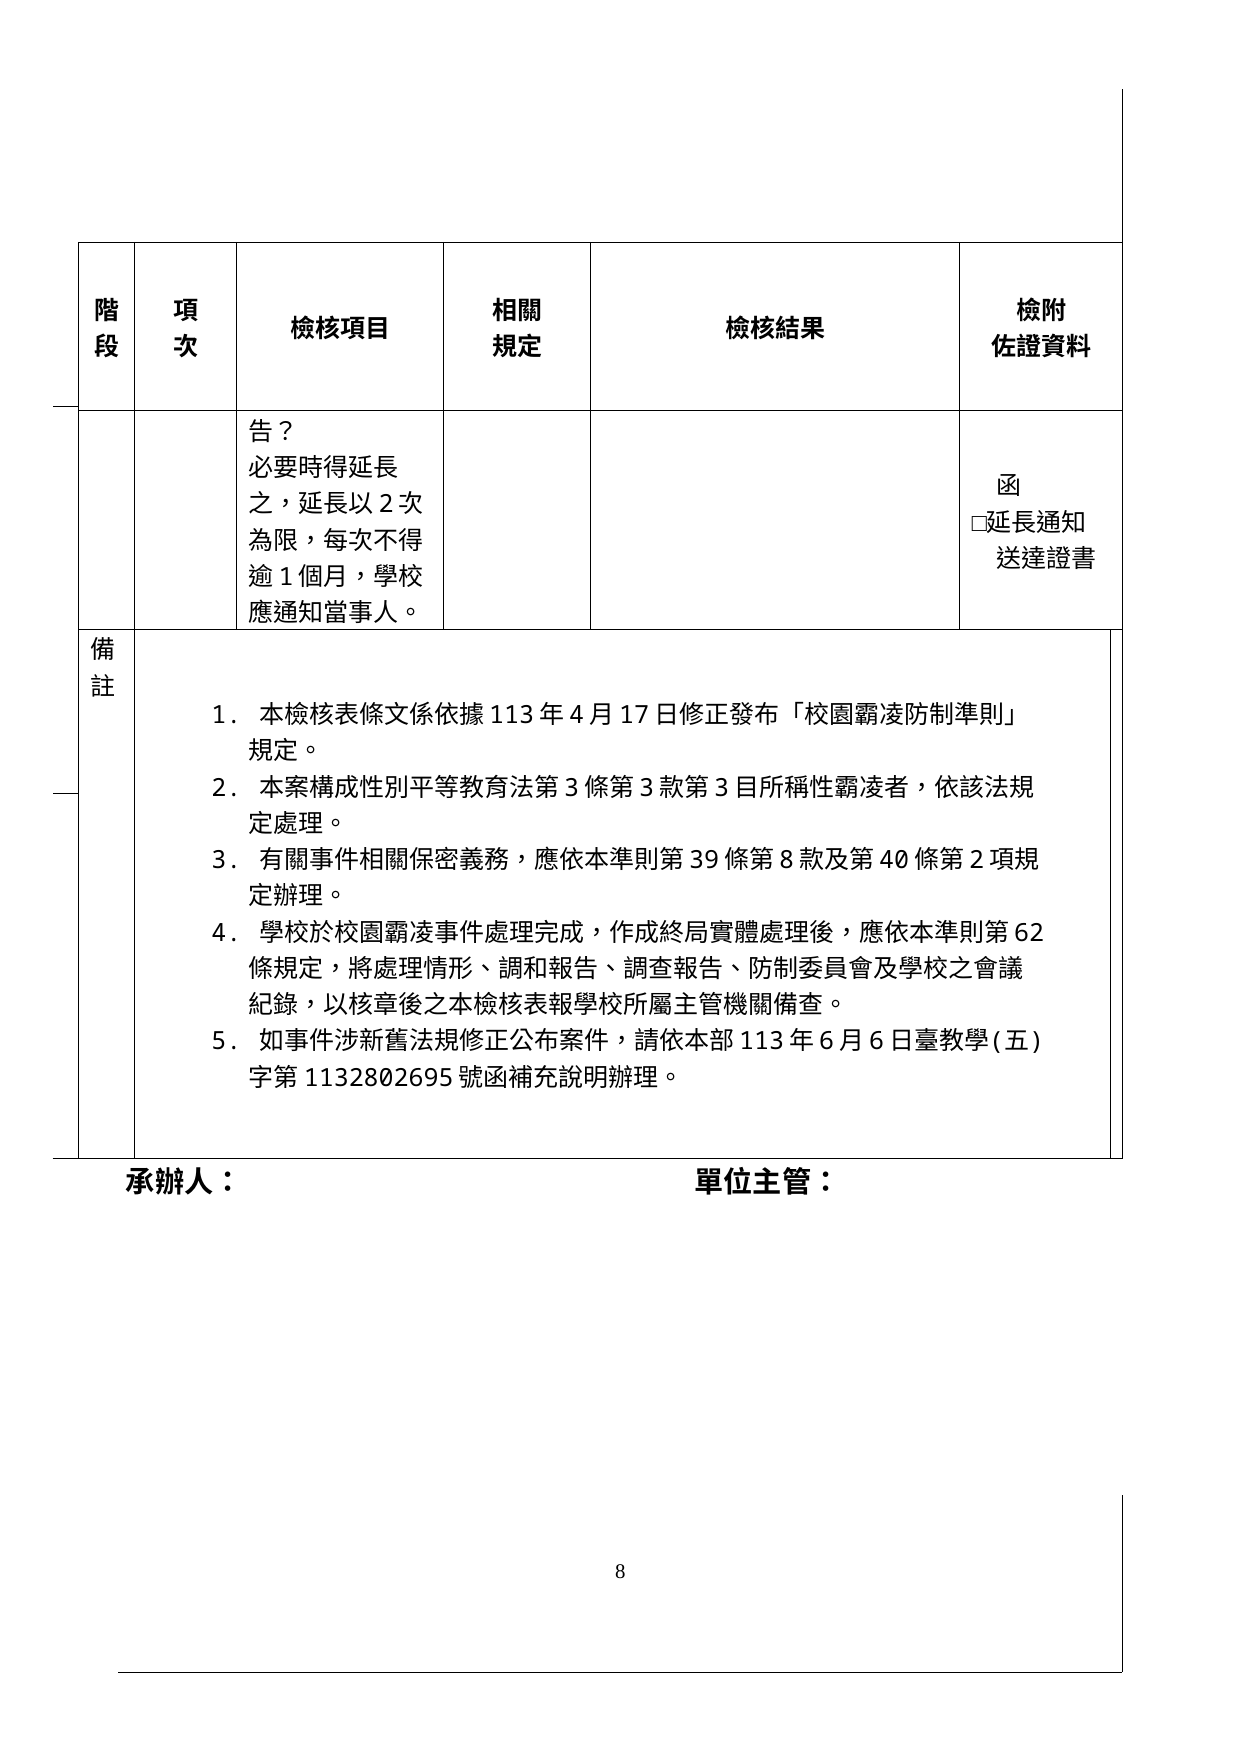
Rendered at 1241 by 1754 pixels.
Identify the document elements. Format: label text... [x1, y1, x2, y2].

table_header 階 段 [79, 243, 134, 410]
table_cell [444, 411, 590, 629]
table_cell 承辦人： 單位主管： [53, 1159, 1122, 1201]
table_header 檢核結果 [591, 243, 959, 410]
table_header 相關 規定 [444, 243, 590, 410]
table_cell [591, 411, 959, 629]
table_cell 本檢核表條文係依據113年4月17日修正發布「校園霸凌防制準則」規定。 本案構成性別平等教育法第3條第3款第3目所稱性霸凌者，依該法規定處理。 有關事件相關保密義務，應依本準則第39條第8款及第40條第2項規定辦理。 學校於校園霸凌事件處理完成，作成終局實體處理後，應依本準則第62條規定，將處理情形、調和報告、調查報告、防制委員會及學校之會議紀錄，以核章後之本檢核表報學校所屬主管機關備查。 如事件涉新舊法規修正公布案件，請依本部113年6月6日臺教學(五)字第1132802695號函補充說明辦理。 [135, 630, 1110, 1158]
table_cell [53, 629, 78, 793]
table_header 項 次 [135, 243, 236, 410]
table_cell 備註 [79, 630, 134, 1158]
table_header 檢核項目 [237, 243, 443, 410]
table_cell 告？ 必要時得延長之，延長以2次為限，每次不得逾1個月，學校應通知當事人。 [237, 411, 443, 629]
table_cell [1111, 630, 1122, 1158]
table_cell [53, 794, 78, 1158]
table_cell [135, 411, 236, 629]
table_cell [53, 410, 78, 629]
table_header [53, 242, 78, 406]
table_cell 函 □延長通知送達證書 [960, 411, 1122, 629]
table_cell [79, 411, 134, 629]
table_header 檢附 佐證資料 [960, 243, 1122, 410]
